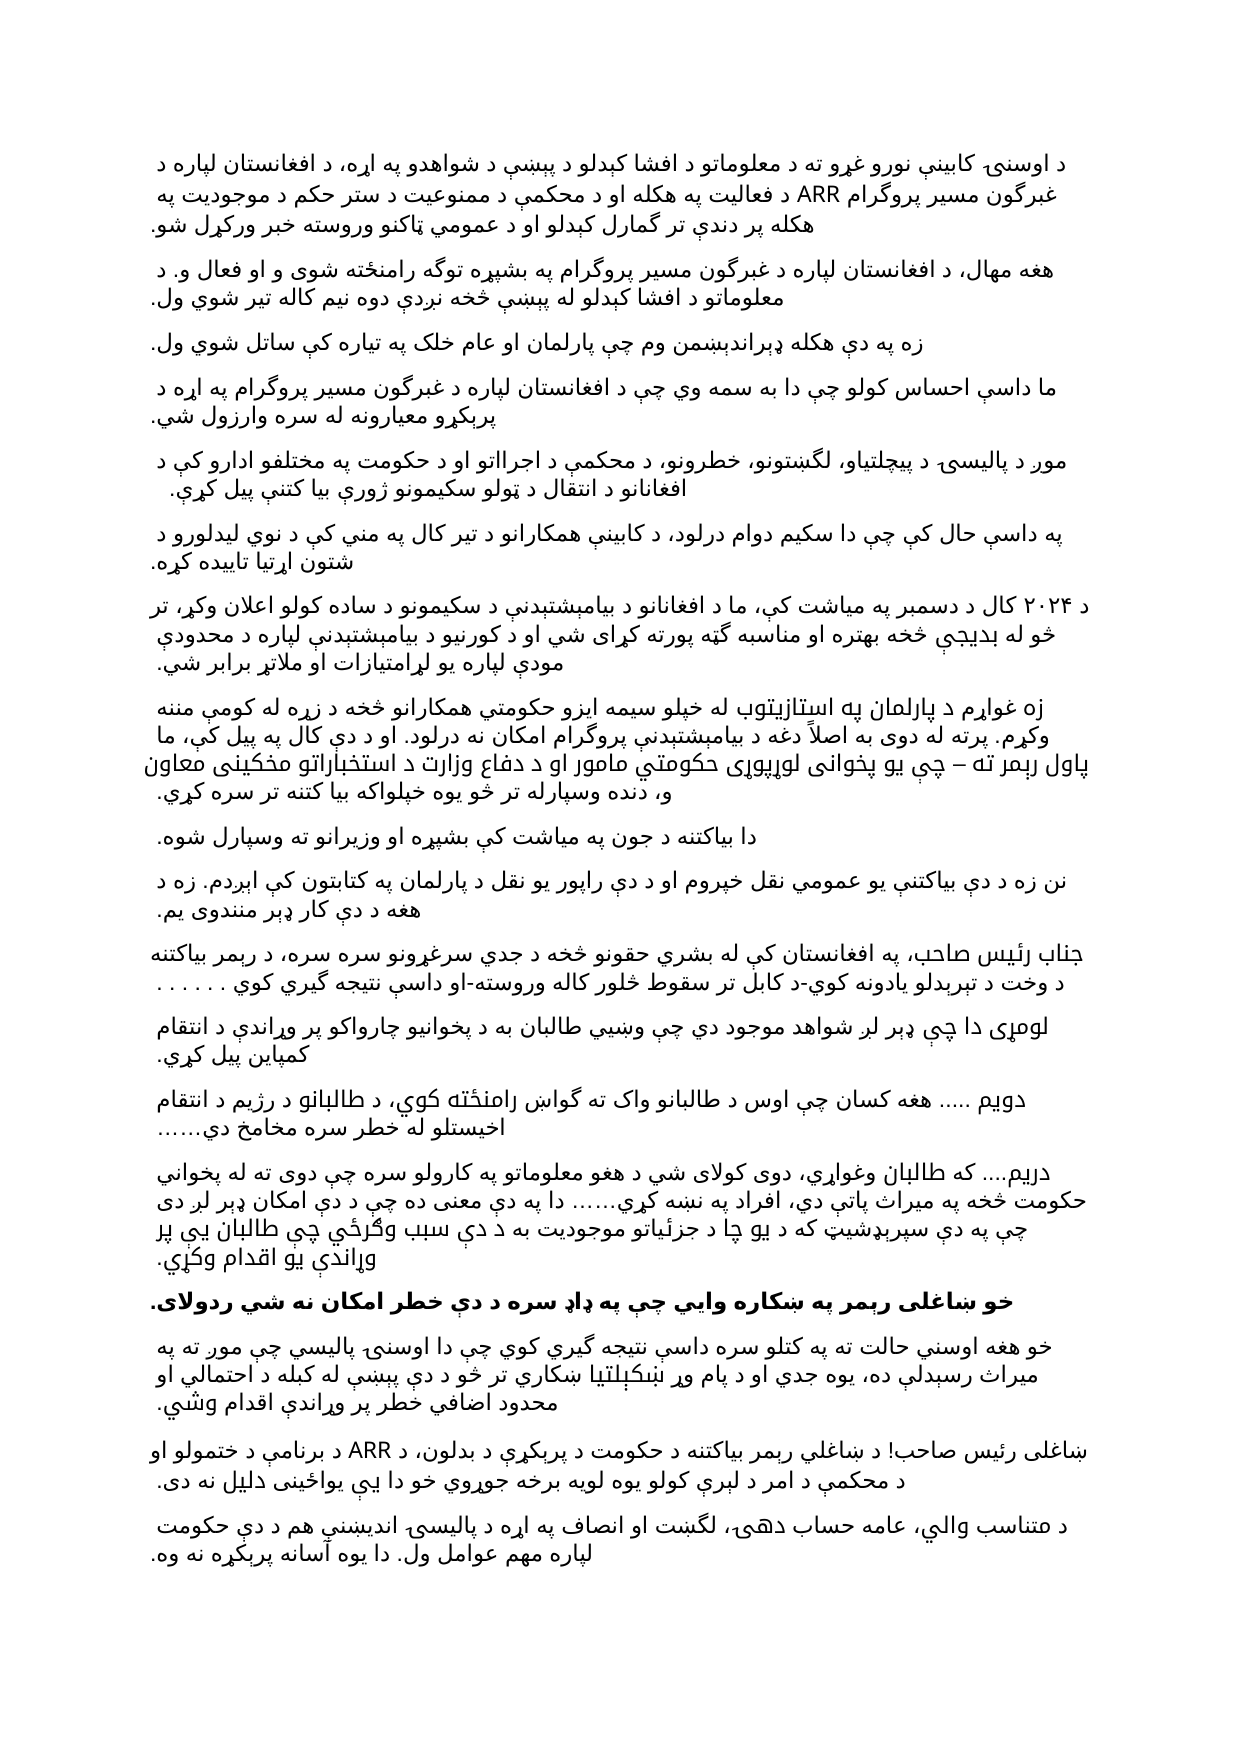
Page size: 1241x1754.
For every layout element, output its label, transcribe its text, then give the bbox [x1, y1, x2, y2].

text جناب رئیس صاحب، په افغانستان کې له بشري حقونو څخه د جدي سرغړونو سره سره، د رېمر بیاکتنه د وخت د تېرېدلو یادونه کوي-د کابل تر سقوط څلور کاله وروسته-او داسې نتیجه گیري کوي . . . . . . [150, 940, 1090, 995]
text زه په دې هکله ډېراندېښمن وم چې پارلمان او عام خلک په تیاره کې ساتل شوي ول. [150, 329, 1090, 355]
text ما داسې احساس کولو چې دا به سمه وي چې د افغانستان لپاره د غبرگون مسیر پروگرام په اړه د پرېکړو معیارونه له سره وارزول شي. [150, 374, 1090, 428]
text زه غواړم د پارلمان په استازیتوب له خپلو سیمه ایزو حکومتي همکارانو څخه د زړه له کومې مننه وکړم. پرته له دوی به اصلاً دغه د بیامېشتېدنې پروگرام امکان نه درلود. او د دې کال په پیل کې، ما پاول رېمر ته – چې یو پخوانی لوړپوړی حکومتي مامور او د دفاع وزارت د استخباراتو مخکینی معاون و، دنده وسپارله تر څو یوه خپلواکه بیا کتنه تر سره کړي. [150, 693, 1090, 804]
text دا بیاکتنه د جون په میاشت کې بشپړه او وزیرانو ته وسپارل شوه. [150, 823, 1090, 849]
text خو ښاغلی رېمر په ښکاره وايي چې په ډاډ سره د دې خطر امکان نه شي ردولای. [150, 1288, 1090, 1314]
text لومړی دا چې ډېر لږ شواهد موجود دي چې وښیي طالبان به د پخوانیو چارواکو پر وړاندې د انتقام کمپاین پیل کړي. [150, 1013, 1090, 1068]
text ښاغلی رئیس صاحب! د ښاغلي رېمر بیاکتنه د حکومت د پرېکړې د بدلون، د ARR د برنامې د ختمولو او د محکمې د امر د لېرې کولو یوه لویه برخه جوړوي خو دا یې یواځینی دلیل نه دی. [150, 1434, 1090, 1493]
text د متناسب والي، عامه حساب دهۍ، لگښت او انصاف په اړه د پالیسۍ اندیښنې هم د دې حکومت لپاره مهم عوامل ول. دا یوه آسانه پرېکړه نه وه. [150, 1512, 1090, 1566]
text نن زه د دې بیاکتنې یو عمومي نقل خپروم او د دې راپور یو نقل د پارلمان په کتابتون کې اېږدم. زه د هغه د دې کار ډېر منندوی یم. [150, 867, 1090, 922]
text خو هغه اوسني حالت ته په کتلو سره داسې نتیجه گیري کوي چې دا اوسنۍ پالیسي چې موږ ته په میراث رسېدلې ده، یوه جدي او د پام وړ ښکېلتیا ښکاري تر څو د دې پېښې له کبله د احتمالي او محدود اضافي خطر پر وړاندې اقدام وشي. [150, 1333, 1090, 1416]
text د اوسنۍ کابینې نورو غړو ته د معلوماتو د افشا کېدلو د پېښې د شواهدو په اړه، د افغانستان لپاره د غبرگون مسیر پروگرام ARR د فعالیت په هکله او د محکمې د ممنوعیت د ستر حکم د موجودیت په هکله پر دندې تر گمارل کېدلو او د عمومي ټاکنو وروسته خبر ورکړل شو. [150, 150, 1090, 237]
text په داسې حال کې چې دا سکیم دوام درلود، د کابینې همکارانو د تیر کال په مني کې د نوي لیدلورو د شتون اړتیا تاییده کړه. [150, 519, 1090, 574]
text د ۲۰۲۴ کال د دسمبر په میاشت کې، ما د افغانانو د بیامېشتېدنې د سکیمونو د ساده کولو اعلان وکړ، تر څو له بدیجې څخه بهتره او مناسبه گټه پورته کړای شي او د کورنیو د بیامېشتېدنې لپاره د محدودې مودې لپاره یو لړامتیازات او ملاتړ برابر شي. [150, 592, 1090, 675]
text هغه مهال، د افغانستان لپاره د غبرگون مسیر پروگرام په بشپړه توگه رامنځته شوی و او فعال و. د معلوماتو د افشا کېدلو له پېښې څخه نږدې دوه نیم کاله تیر شوي ول. [150, 256, 1090, 310]
text موږ د پالیسۍ د پیچلتیاو، لگښتونو، خطرونو، د محکمې د اجرااتو او د حکومت په مختلفو ادارو کې د افغانانو د انتقال د ټولو سکیمونو ژورې بیا کتنې پیل کړې. [150, 447, 1090, 501]
text دریم.... که طالبان وغواړي، دوی کولای شي د هغو معلوماتو په کارولو سره چې دوی ته له پخواني حکومت څخه په میراث پاتې دي، افراد په نښه کړي…… دا په دې معنی ده چې د دې امکان ډېر لږ دی چې په دې سپرېډشيټ که د یو چا د جزئیاتو موجودیت به د دې سبب وګرځي چې طالبان یې پر وړاندې یو اقدام وکړي. [150, 1159, 1090, 1270]
text دویم ..... هغه کسان چې اوس د طالبانو واک ته گواښ رامنځته کوي، د طالبانو د رژیم د انتقام اخیستلو له خطر سره مخامخ دي…… [150, 1086, 1090, 1141]
